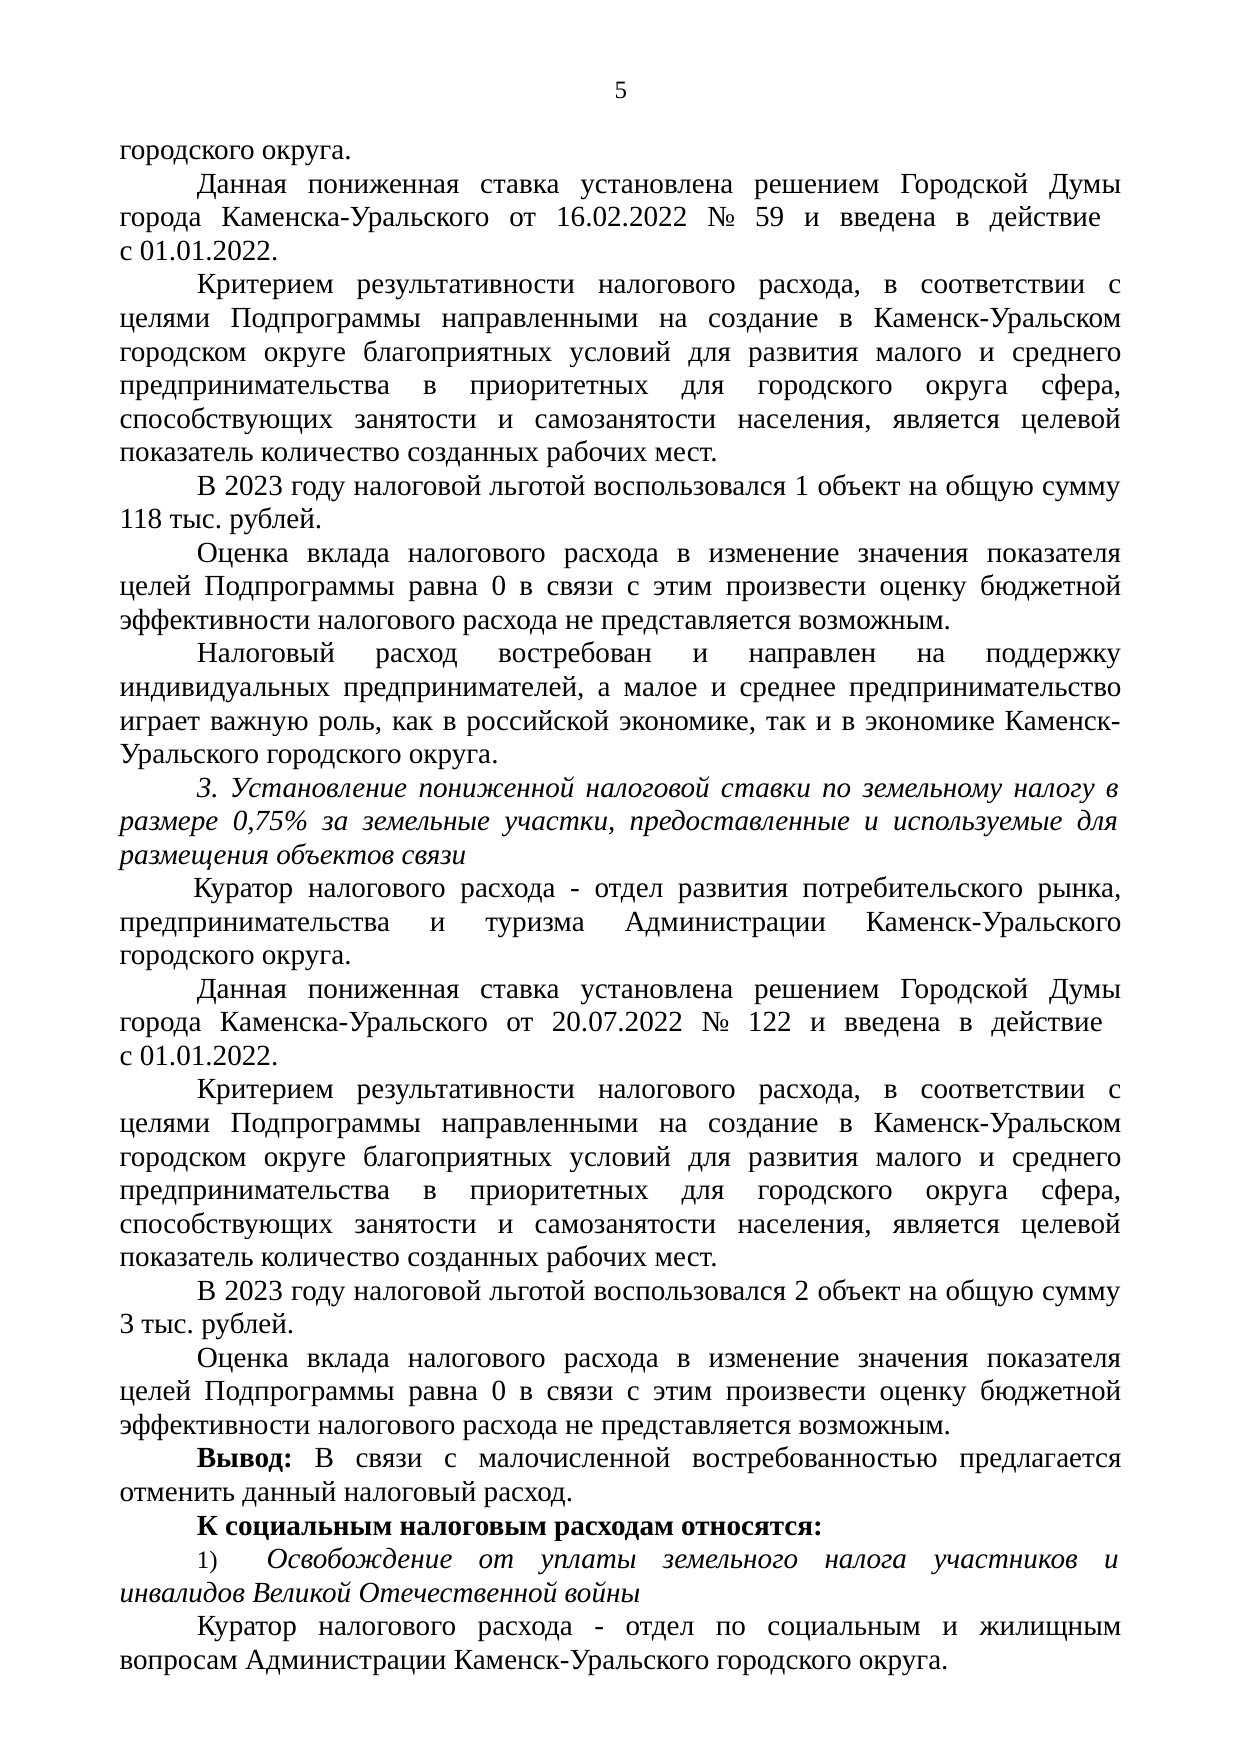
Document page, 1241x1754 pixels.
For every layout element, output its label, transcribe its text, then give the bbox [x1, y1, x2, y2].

text Критерием результативности налогового расхода, в соответствии с целями Подпрограммы направленными на создание в Каменск-Уральском городском округе благоприятных условий для развития малого и среднего предпринимательства в приоритетных для городского округа сфера, способствующих занятости и самозанятости населения, является целевой показатель количество созданных рабочих мест. [119, 267, 1122, 468]
text Данная пониженная ставка установлена решением Городской Думы города Каменска-Уральского от 20.07.2022 № 122 и введена в действие с 01.01.2022. [119, 971, 1122, 1072]
text Налоговый расход востребован и направлен на поддержку индивидуальных предпринимателей, а малое и среднее предпринимательство играет важную роль, как в российской экономике, так и в экономике Каменск-Уральского городского округа. [119, 636, 1122, 770]
text Критерием результативности налогового расхода, в соответствии с целями Подпрограммы направленными на создание в Каменск-Уральском городском округе благоприятных условий для развития малого и среднего предпринимательства в приоритетных для городского округа сфера, способствующих занятости и самозанятости населения, является целевой показатель количество созданных рабочих мест. [119, 1072, 1122, 1273]
text К социальным налоговым расходам относятся: [119, 1508, 1122, 1541]
text В 2023 году налоговой льготой воспользовался 2 объект на общую сумму 3 тыс. рублей. [119, 1273, 1122, 1340]
text Оценка вклада налогового расхода в изменение значения показателя целей Подпрограммы равна 0 в связи с этим произвести оценку бюджетной эффективности налогового расхода не представляется возможным. [119, 1340, 1122, 1441]
text Вывод: В связи с малочисленной востребованностью предлагается отменить данный налоговый расход. [119, 1441, 1122, 1508]
text Куратор налогового расхода - отдел развития потребительского рынка, предпринимательства и туризма Администрации Каменск-Уральского городского округа. [119, 870, 1122, 971]
text Оценка вклада налогового расхода в изменение значения показателя целей Подпрограммы равна 0 в связи с этим произвести оценку бюджетной эффективности налогового расхода не представляется возможным. [119, 535, 1122, 636]
list Освобождение от уплаты земельного налога участников и инвалидов Великой Отечественной войны [119, 1541, 1122, 1608]
text 3. Установление пониженной налоговой ставки по земельному налогу в размере 0,75% за земельные участки, предоставленные и используемые для размещения объектов связи [119, 770, 1122, 870]
text Куратор налогового расхода - отдел по социальным и жилищным вопросам Администрации Каменск-Уральского городского округа. [119, 1608, 1122, 1675]
text Данная пониженная ставка установлена решением Городской Думы города Каменска-Уральского от 16.02.2022 № 59 и введена в действие с 01.01.2022. [119, 166, 1122, 267]
text В 2023 году налоговой льготой воспользовался 1 объект на общую сумму 118 тыс. рублей. [119, 468, 1122, 535]
text городского округа. [119, 132, 1122, 166]
